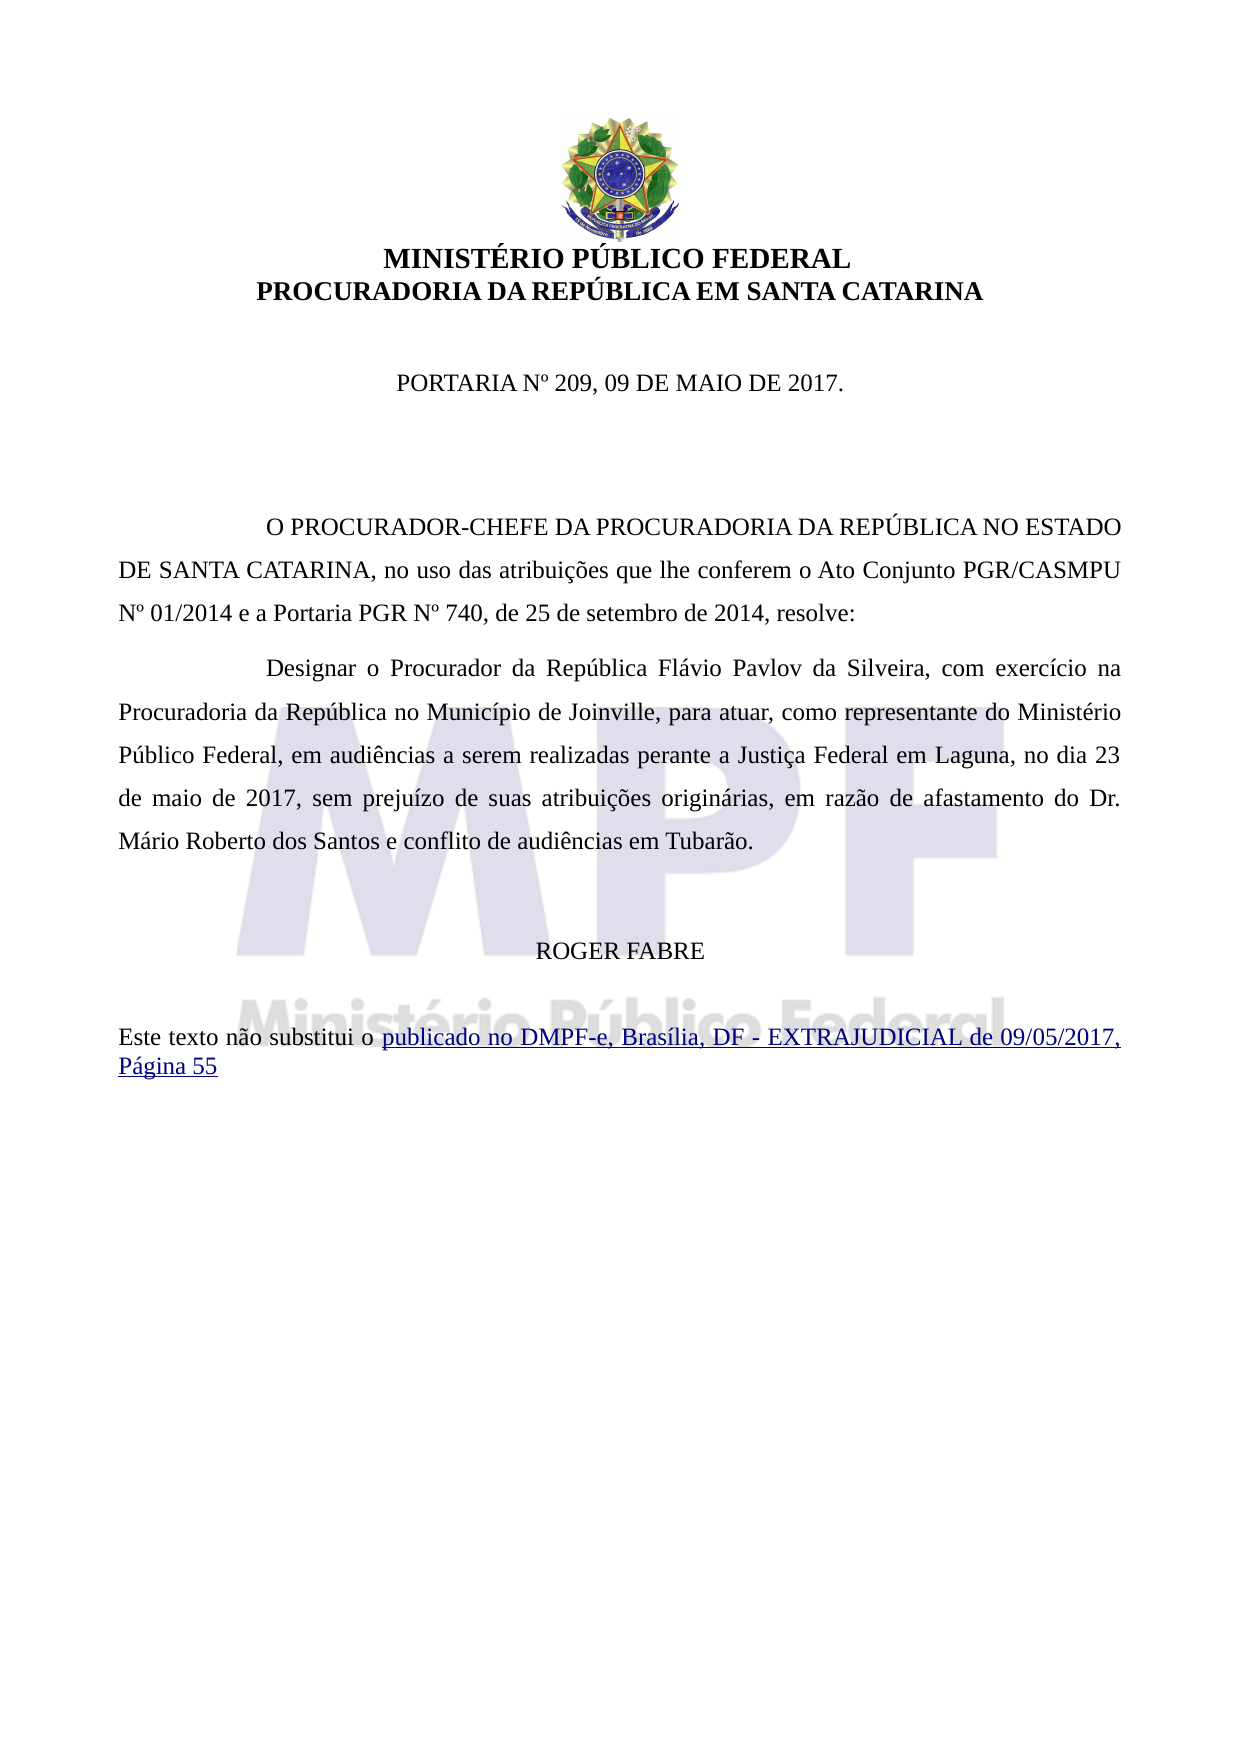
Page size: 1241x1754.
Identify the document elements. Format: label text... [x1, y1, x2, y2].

text Este texto não substitui o publicado no DMPF-e, Brasília, DF - EXTRAJUDICIAL de 09/05/2017, Página 55 [118, 1022, 1122, 1079]
text O PROCURADOR-CHEFE DA PROCURADORIA DA REPÚBLICA NO ESTADO DE SANTA CATARINA, no uso das atribuições que lhe conferem o Ato Conjunto PGR/CASMPU Nº 01/2014 e a Portaria PGR Nº 740, de 25 de setembro de 2014, resolve: [118, 512, 1122, 627]
text ROGER FABRE [118, 936, 1122, 964]
text PROCURADORIA DA REPÚBLICA EM SANTA CATARINA [118, 275, 1122, 306]
text MINISTÉRIO PÚBLICO FEDERAL [118, 176, 1122, 275]
picture [236, 964, 1004, 1022]
text Designar o Procurador da República Flávio Pavlov da Silveira, com exercício na Procuradoria da República no Município de Joinville, para atuar, como representante do Ministério Público Federal, em audiências a serem realizadas perante a Justiça Federal em Laguna, no dia 23 de maio de 2017, sem prejuízo de suas atribuições originárias, em razão de afastamento do Dr. Mário Roberto dos Santos e conflito de audiências em Tubarão. [118, 653, 1122, 855]
text PORTARIA Nº 209, 09 DE MAIO DE 2017. [118, 368, 1122, 397]
picture [236, 855, 1004, 936]
